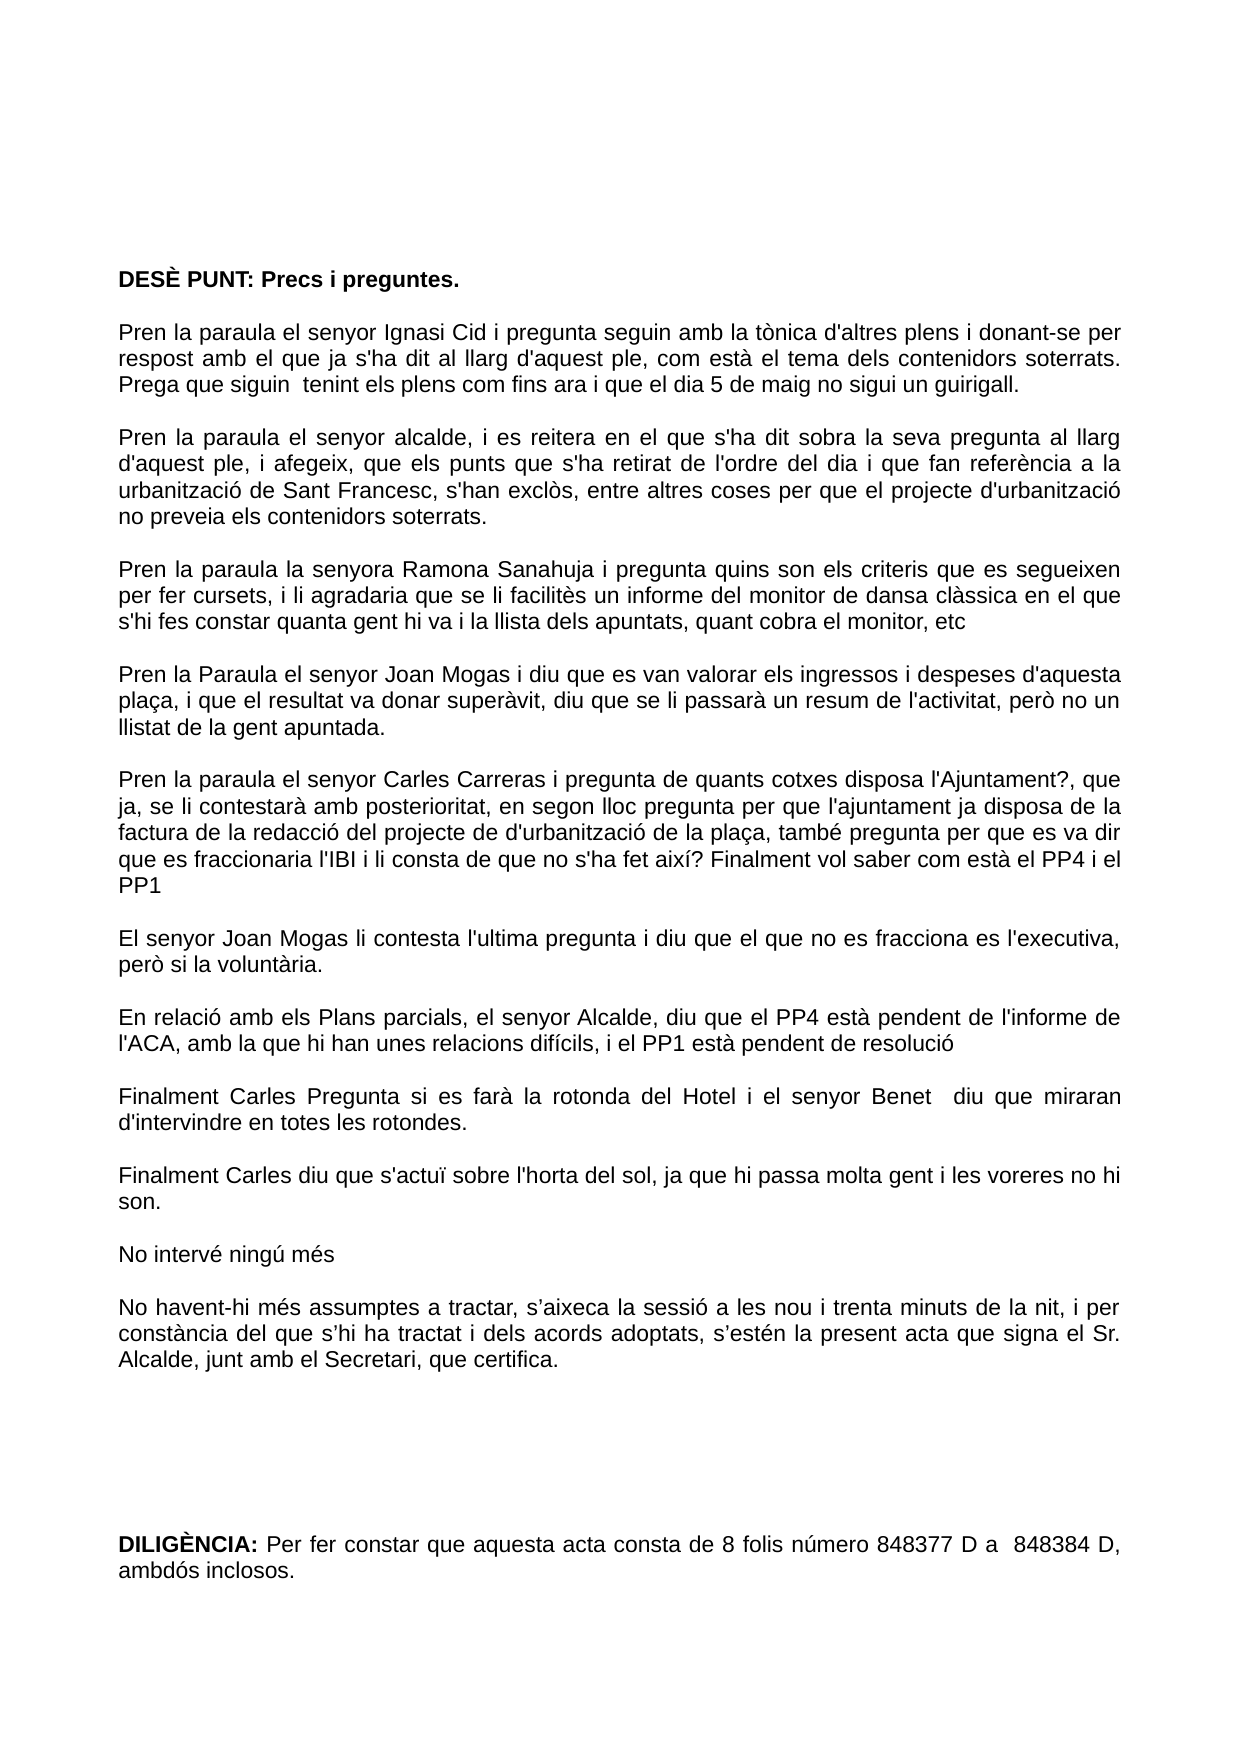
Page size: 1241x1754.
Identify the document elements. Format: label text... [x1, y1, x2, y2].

text No intervé ningú més [118, 1241, 1122, 1267]
text DESÈ PUNT: Precs i preguntes. [118, 266, 1122, 292]
text Finalment Carles diu que s'actuï sobre l'horta del sol, ja que hi passa molta gent i les voreres no hi son. [118, 1162, 1122, 1214]
text El senyor Joan Mogas li contesta l'ultima pregunta i diu que el que no es fracciona es l'executiva, però si la voluntària. [118, 924, 1122, 977]
text Pren la paraula el senyor Carles Carreras i pregunta de quants cotxes disposa l'Ajuntament?, que ja, se li contestarà amb posterioritat, en segon lloc pregunta per que l'ajuntament ja disposa de la factura de la redacció del projecte de d'urbanització de la plaça, també pregunta per que es va dir que es fraccionaria l'IBI i li consta de que no s'ha fet així? Finalment vol saber com està el PP4 i el PP1 [118, 766, 1122, 898]
text Pren la paraula la senyora Ramona Sanahuja i pregunta quins son els criteris que es segueixen per fer cursets, i li agradaria que se li facilitès un informe del monitor de dansa clàssica en el que s'hi fes constar quanta gent hi va i la llista dels apuntats, quant cobra el monitor, etc [118, 556, 1122, 635]
text En relació amb els Plans parcials, el senyor Alcalde, diu que el PP4 està pendent de l'informe de l'ACA, amb la que hi han unes relacions difícils, i el PP1 està pendent de resolució [118, 1004, 1122, 1056]
text Finalment Carles Pregunta si es farà la rotonda del Hotel i el senyor Benet diu que miraran d'intervindre en totes les rotondes. [118, 1083, 1122, 1135]
text Pren la Paraula el senyor Joan Mogas i diu que es van valorar els ingressos i despeses d'aquesta plaça, i que el resultat va donar superàvit, diu que se li passarà un resum de l'activitat, però no un llistat de la gent apuntada. [118, 661, 1122, 740]
text DILIGÈNCIA: Per fer constar que aquesta acta consta de 8 folis número 848377 D a 848384 D, ambdós inclosos. [118, 1531, 1122, 1583]
text No havent-hi més assumptes a tractar, s’aixeca la sessió a les nou i trenta minuts de la nit, i per constància del que s’hi ha tractat i dels acords adoptats, s’estén la present acta que signa el Sr. Alcalde, junt amb el Secretari, que certifica. [118, 1293, 1122, 1373]
text Pren la paraula el senyor Ignasi Cid i pregunta seguin amb la tònica d'altres plens i donant-se per respost amb el que ja s'ha dit al llarg d'aquest ple, com està el tema dels contenidors soterrats. Prega que siguin tenint els plens com fins ara i que el dia 5 de maig no sigui un guirigall. [118, 318, 1122, 397]
text Pren la paraula el senyor alcalde, i es reitera en el que s'ha dit sobra la seva pregunta al llarg d'aquest ple, i afegeix, que els punts que s'ha retirat de l'ordre del dia i que fan referència a la urbanització de Sant Francesc, s'han exclòs, entre altres coses per que el projecte d'urbanització no preveia els contenidors soterrats. [118, 424, 1122, 529]
